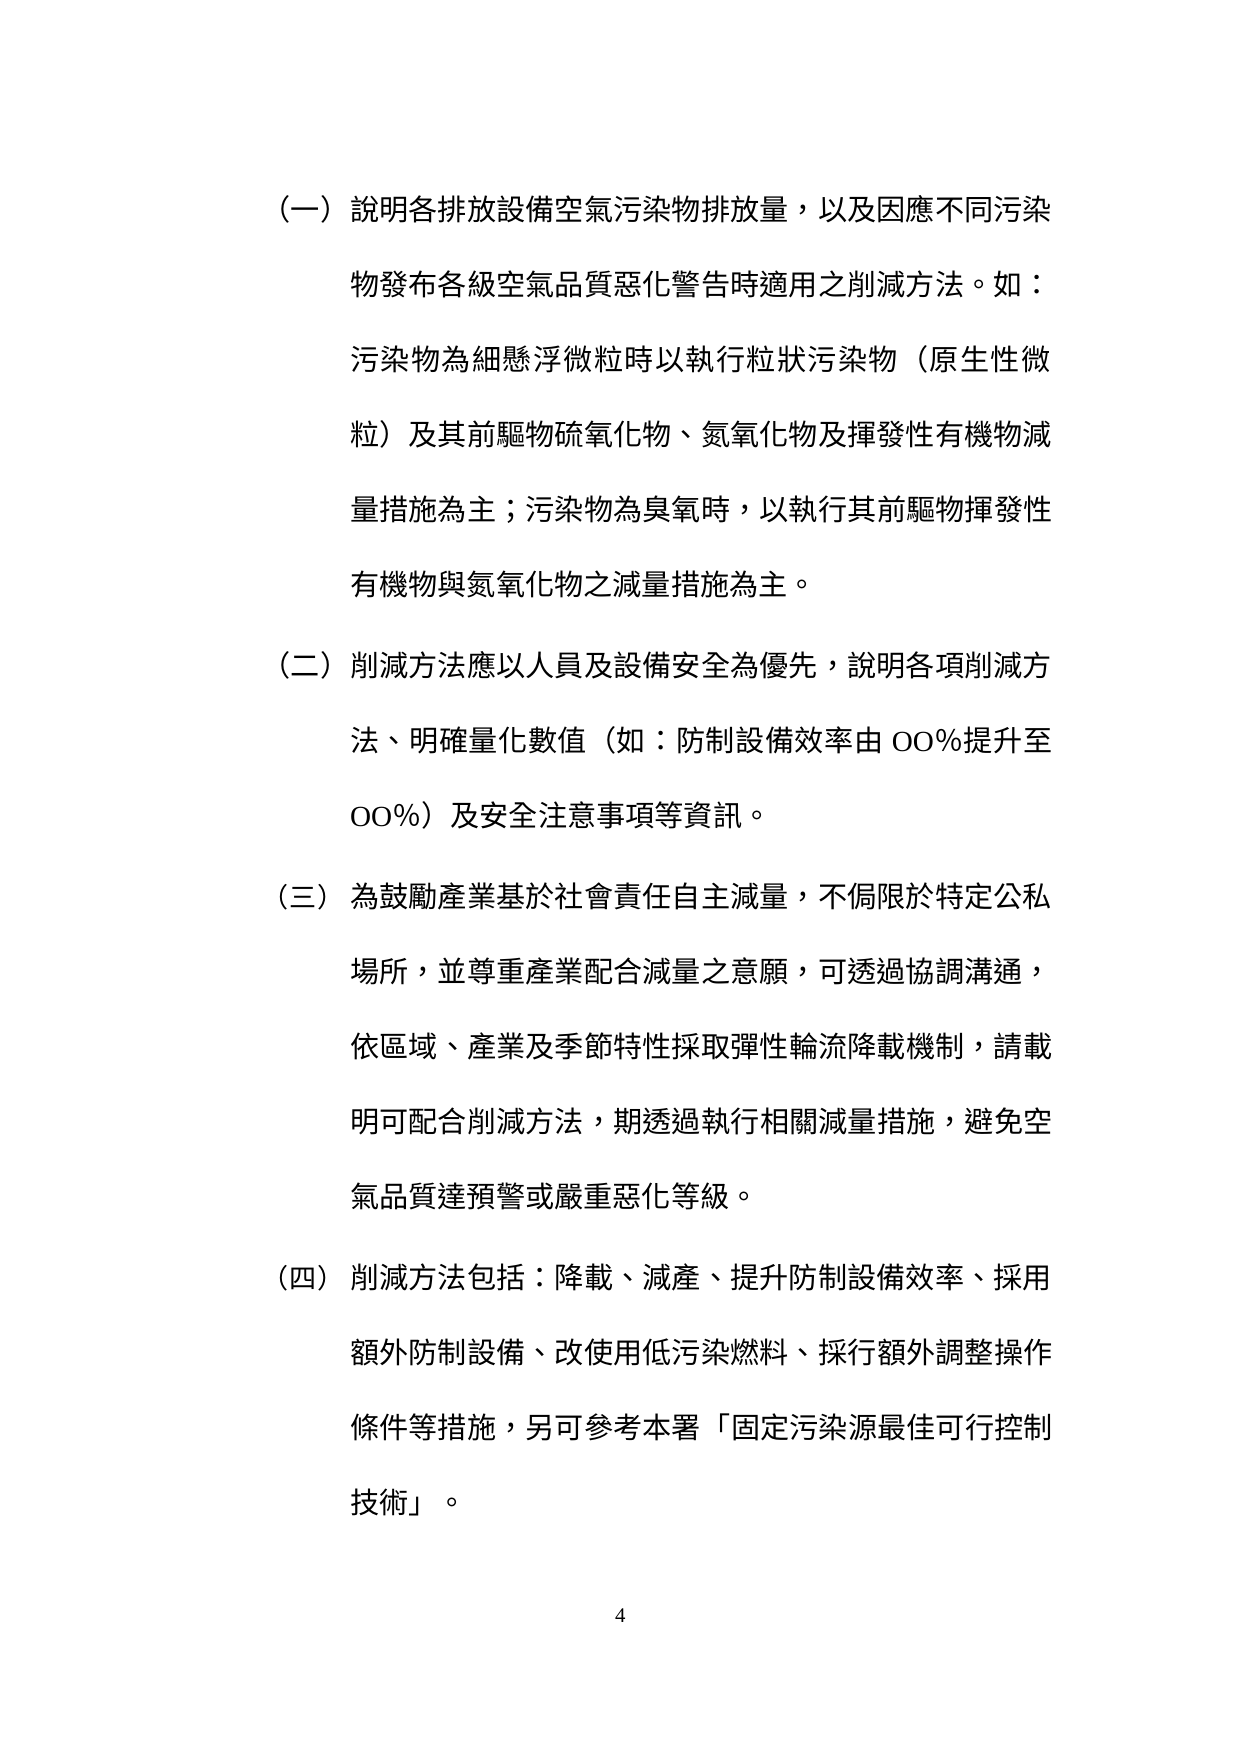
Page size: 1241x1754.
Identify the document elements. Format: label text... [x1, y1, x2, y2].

list 說明各排放設備空氣污染物排放量，以及因應不同污染物發布各級空氣品質惡化警告時適用之削減方法。如：污染物為細懸浮微粒時以執行粒狀污染物（原生性微粒）及其前驅物硫氧化物、氮氧化物及揮發性有機物減量措施為主；污染物為臭氧時，以執行其前驅物揮發性有機物與氮氧化物之減量措施為主。 [261, 164, 1053, 614]
list 為鼓勵產業基於社會責任自主減量，不侷限於特定公私場所，並尊重產業配合減量之意願，可透過協調溝通，依區域、產業及季節特性採取彈性輪流降載機制，請載明可配合削減方法，期透過執行相關減量措施，避免空氣品質達預警或嚴重惡化等級。 [261, 851, 1053, 1226]
list 削減方法應以人員及設備安全為優先，說明各項削減方法、明確量化數值（如：防制設備效率由OO％提升至OO％）及安全注意事項等資訊。 [261, 620, 1053, 845]
list 削減方法包括：降載、減產、提升防制設備效率、採用額外防制設備、改使用低污染燃料、採行額外調整操作條件等措施，另可參考本署「固定污染源最佳可行控制技術」。 [261, 1232, 1053, 1532]
